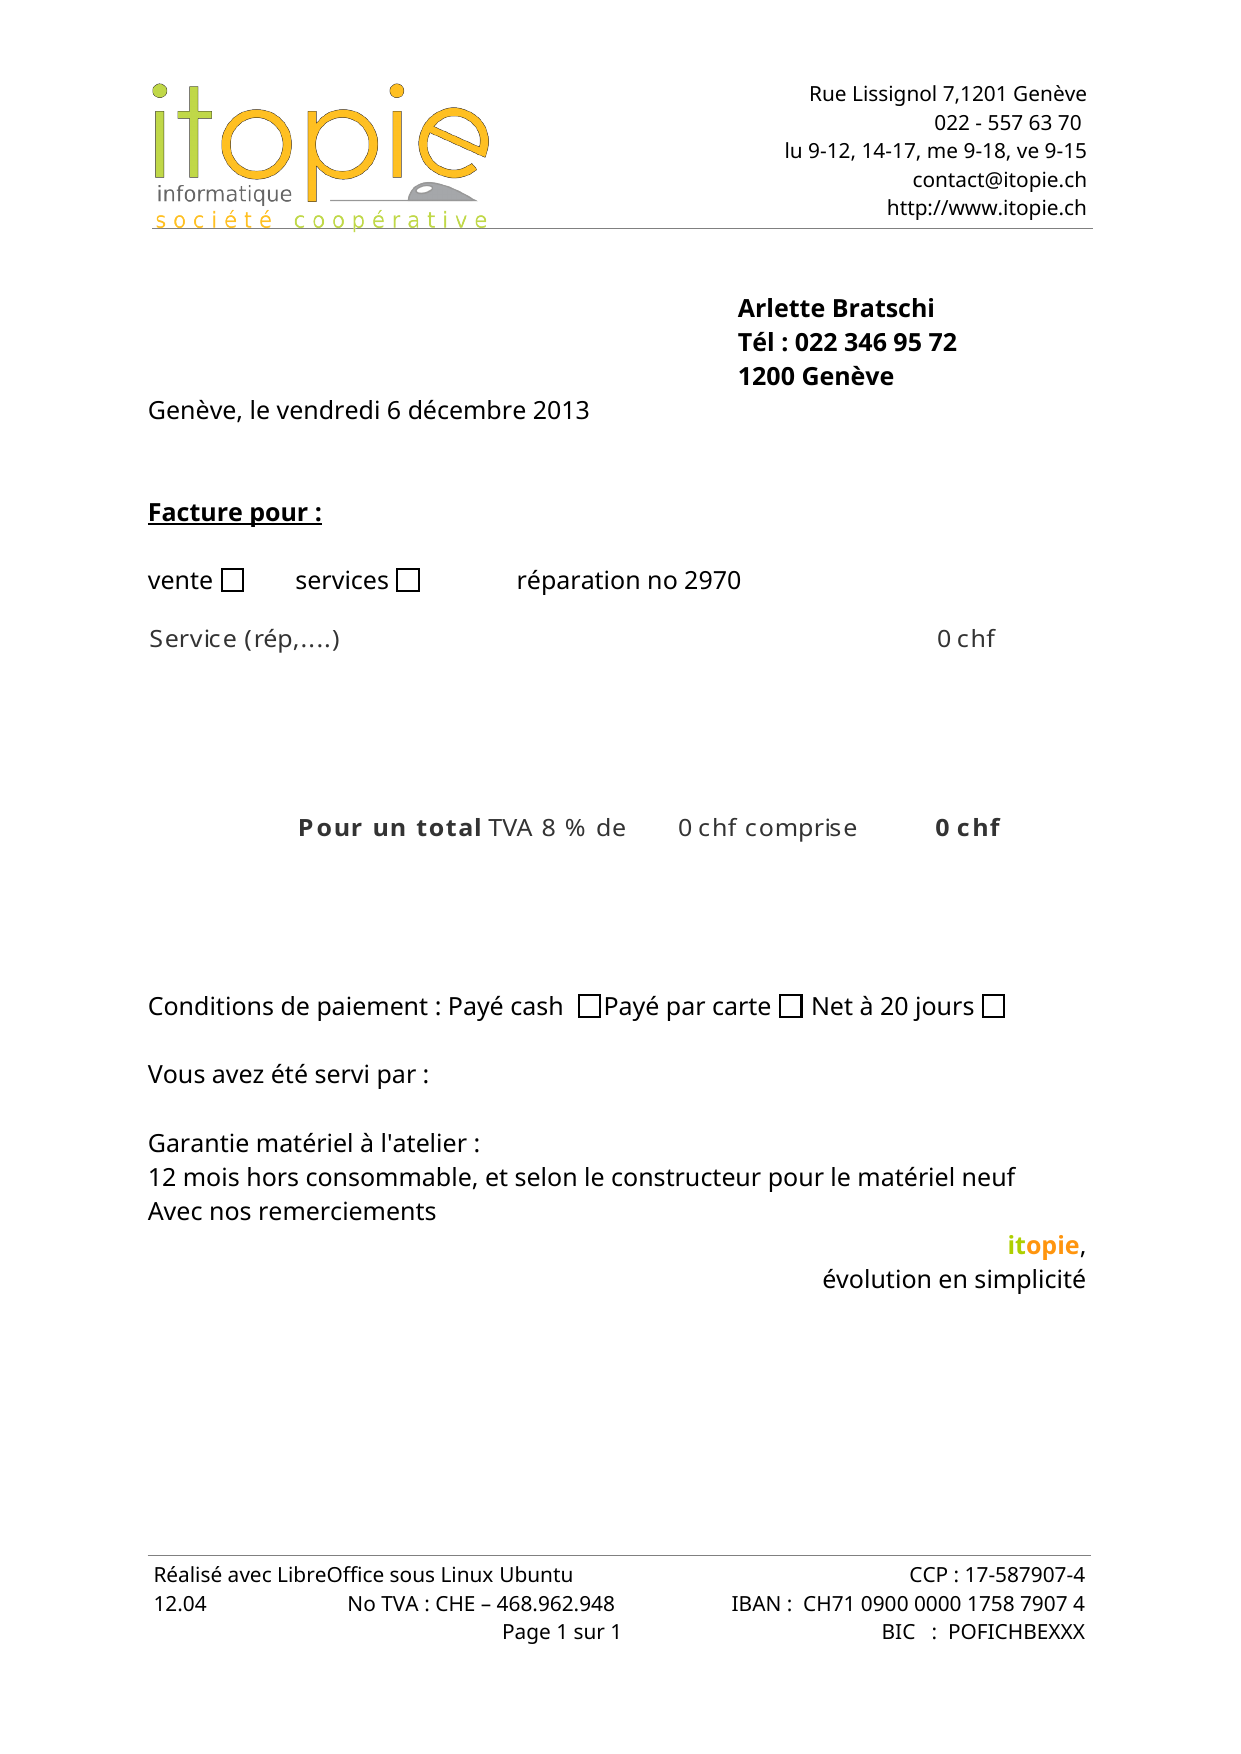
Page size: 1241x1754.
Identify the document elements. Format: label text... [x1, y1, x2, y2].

text Tél : 022 346 95 72 [148, 324, 1093, 358]
text vente services réparation no 2970 [148, 563, 1093, 597]
text Garantie matériel à l'atelier : [148, 1125, 1093, 1159]
text Conditions de paiement : Payé cash Payé par carte Net à 20 jours [148, 989, 1093, 1023]
text itopie, [148, 1227, 1093, 1262]
text Genève, le vendredi 6 décembre 2013 [148, 392, 1093, 427]
text 1200 Genève [148, 358, 1093, 392]
text 12 mois hors consommable, et selon le constructeur pour le matériel neuf [148, 1159, 1093, 1193]
text évolution en simplicité [148, 1262, 1093, 1296]
text Arlette Bratschi [148, 290, 1093, 324]
text Facture pour : [148, 495, 1093, 529]
text Vous avez été servi par : [148, 1057, 1093, 1091]
picture [138, 72, 500, 244]
text Avec nos remerciements [148, 1193, 1093, 1227]
